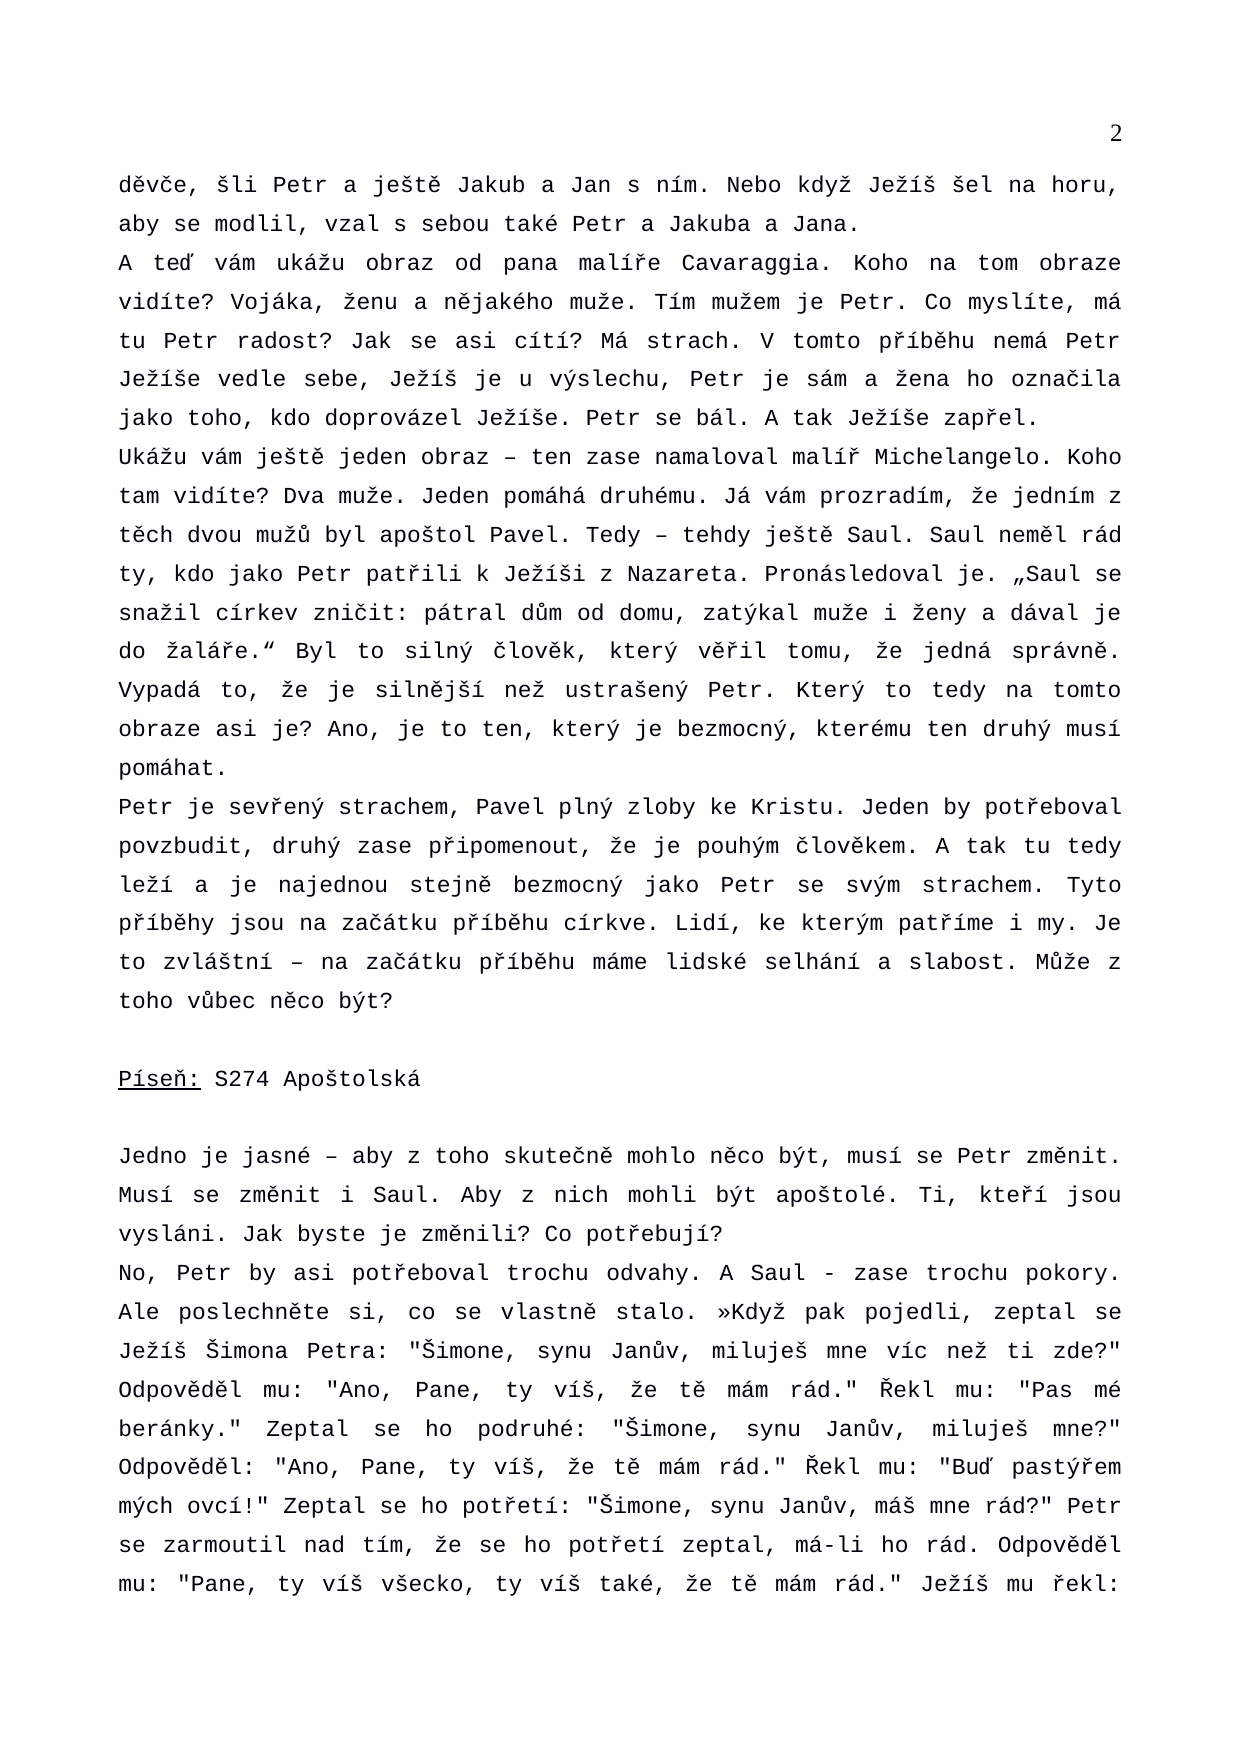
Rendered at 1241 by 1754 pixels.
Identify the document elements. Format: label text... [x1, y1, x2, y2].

text A teď vám ukážu obraz od pana malíře Cavaraggia. Koho na tom obraze vidíte? Vojáka, ženu a nějakého muže. Tím mužem je Petr. Co myslíte, má tu Petr radost? Jak se asi cítí? Má strach. V tomto příběhu nemá Petr Ježíše vedle sebe, Ježíš je u výslechu, Petr je sám a žena ho označila jako toho, kdo doprovázel Ježíše. Petr se bál. A tak Ježíše zapřel. [118, 251, 1122, 433]
text Ukážu vám ještě jeden obraz – ten zase namaloval malíř Michelangelo. Koho tam vidíte? Dva muže. Jeden pomáhá druhému. Já vám prozradím, že jedním z těch dvou mužů byl apoštol Pavel. Tedy – tehdy ještě Saul. Saul neměl rád ty, kdo jako Petr patřili k Ježíši z Nazareta. Pronásledoval je. „Saul se snažil církev zničit: pátral dům od domu, zatýkal muže i ženy a dával je do žaláře.“ Byl to silný člověk, který věřil tomu, že jedná správně. Vypadá to, že je silnější než ustrašený Petr. Který to tedy na tomto obraze asi je? Ano, je to ten, který je bezmocný, kterému ten druhý musí pomáhat. [118, 446, 1122, 782]
text No, Petr by asi potřeboval trochu odvahy. A Saul - zase trochu pokory. Ale poslechněte si, co se vlastně stalo. »Když pak pojedli, zeptal se Ježíš Šimona Petra: "Šimone, synu Janův, miluješ mne víc než ti zde?" Odpověděl mu: "Ano, Pane, ty víš, že tě mám rád." Řekl mu: "Pas mé beránky." Zeptal se ho podruhé: "Šimone, synu Janův, miluješ mne?" Odpověděl: "Ano, Pane, ty víš, že tě mám rád." Řekl mu: "Buď pastýřem mých ovcí!" Zeptal se ho potřetí: "Šimone, synu Janův, máš mne rád?" Petr se zarmoutil nad tím, že se ho potřetí zeptal, má-li ho rád. Odpověděl mu: "Pane, ty víš všecko, ty víš také, že tě mám rád." Ježíš mu řekl: [118, 1261, 1122, 1598]
text Petr je sevřený strachem, Pavel plný zloby ke Kristu. Jeden by potřeboval povzbudit, druhý zase připomenout, že je pouhým člověkem. A tak tu tedy leží a je najednou stejně bezmocný jako Petr se svým strachem. Tyto příběhy jsou na začátku příběhu církve. Lidí, ke kterým patříme i my. Je to zvláštní – na začátku příběhu máme lidské selhání a slabost. Může z toho vůbec něco být? [118, 795, 1122, 1015]
text Jedno je jasné – aby z toho skutečně mohlo něco být, musí se Petr změnit. Musí se změnit i Saul. Aby z nich mohli být apoštolé. Ti, kteří jsou vysláni. Jak byste je změnili? Co potřebují? [118, 1145, 1122, 1248]
text Píseň: S274 Apoštolská [118, 1067, 1122, 1093]
text děvče, šli Petr a ještě Jakub a Jan s ním. Nebo když Ježíš šel na horu, aby se modlil, vzal s sebou také Petr a Jakuba a Jana. [118, 173, 1122, 238]
